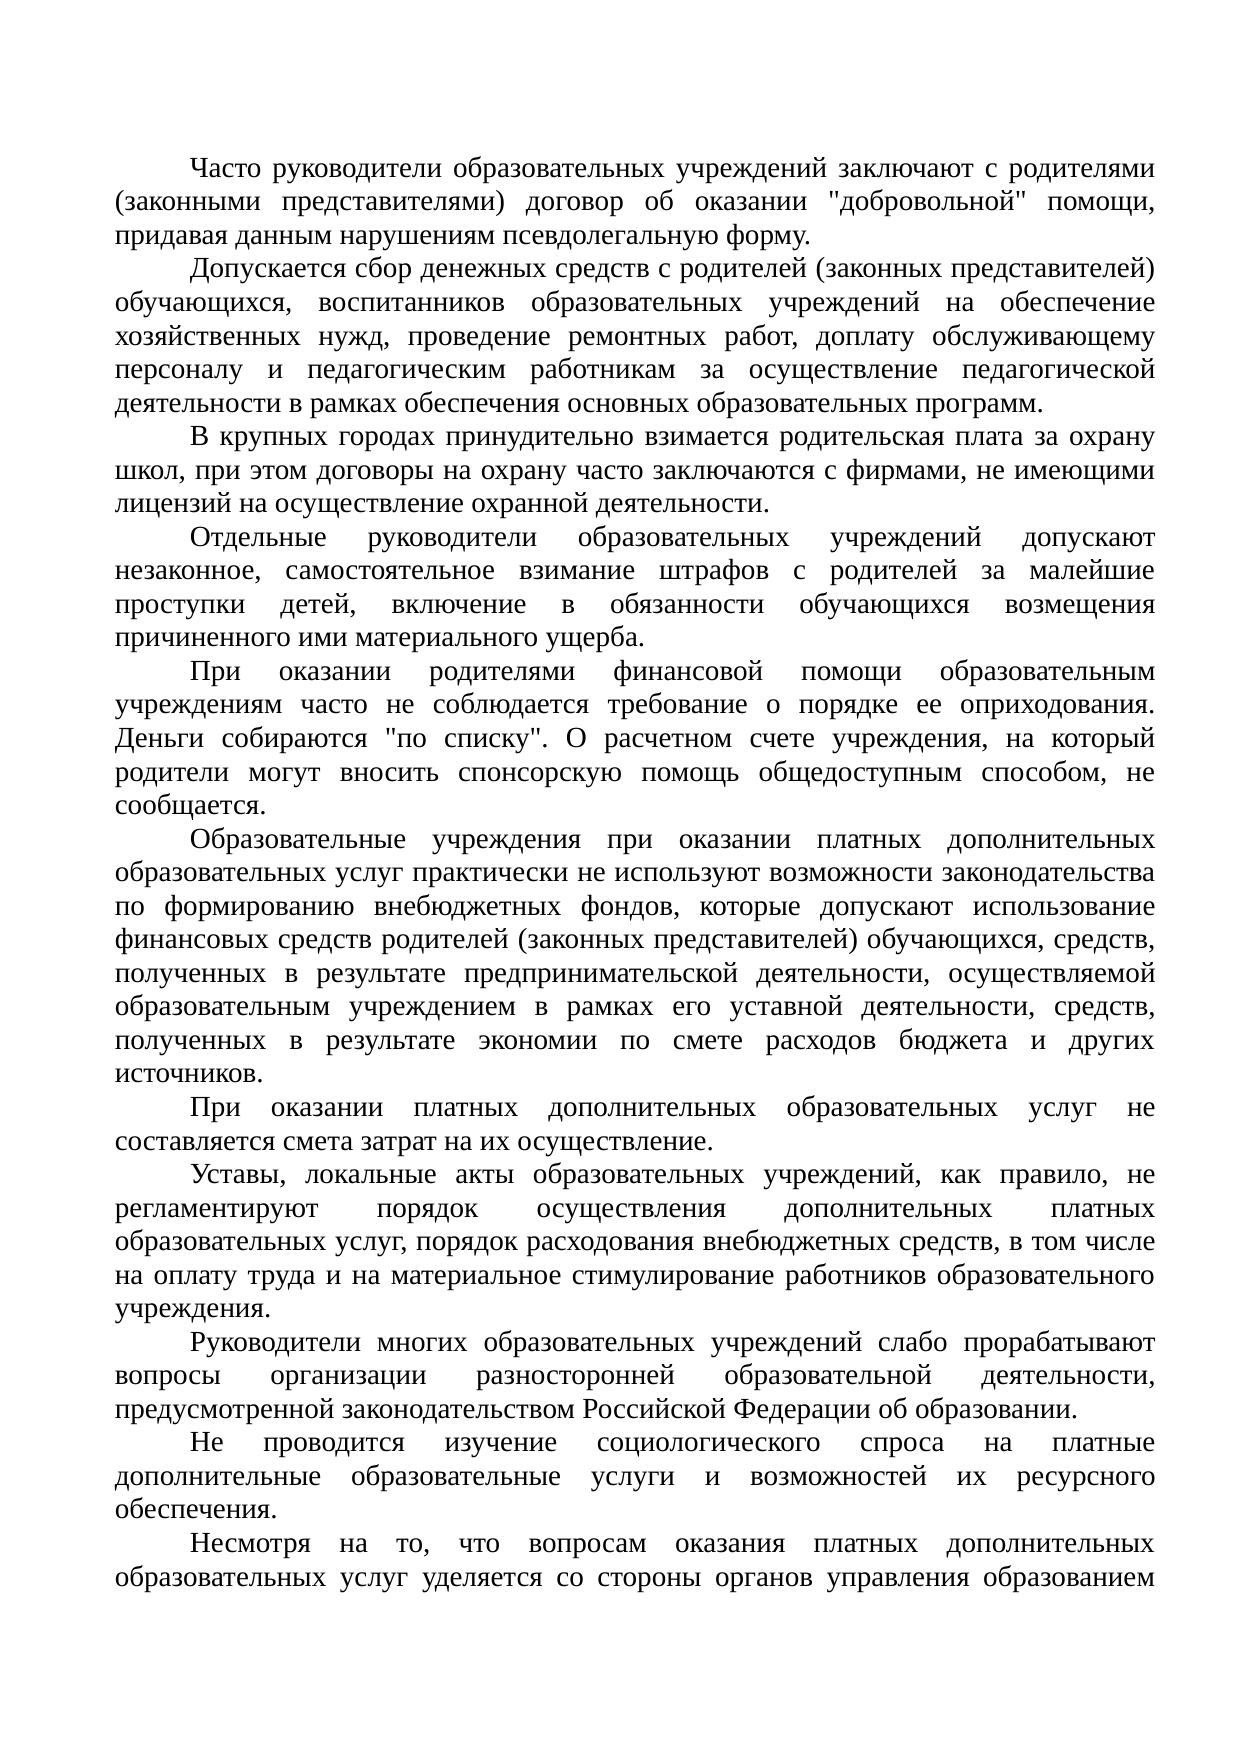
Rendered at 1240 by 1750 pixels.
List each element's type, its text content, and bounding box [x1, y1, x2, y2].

text Допускается сбор денежных средств с родителей (законных представителей) обучающихся, воспитанников образовательных учреждений на обеспечение хозяйственных нужд, проведение ремонтных работ, доплату обслуживающему персоналу и педагогическим работникам за осуществление педагогической деятельности в рамках обеспечения основных образовательных программ. [114, 251, 1156, 418]
text Часто руководители образовательных учреждений заключают с родителями (законными представителями) договор об оказании "добровольной" помощи, придавая данным нарушениям псевдолегальную форму. [114, 150, 1156, 251]
text Несмотря на то, что вопросам оказания платных дополнительных образовательных услуг уделяется со стороны органов управления образованием [114, 1525, 1156, 1592]
text При оказании родителями финансовой помощи образовательным учреждениям часто не соблюдается требование о порядке ее оприходования. Деньги собираются "по списку". О расчетном счете учреждения, на который родители могут вносить спонсорскую помощь общедоступным способом, не сообщается. [114, 653, 1156, 821]
text Не проводится изучение социологического спроса на платные дополнительные образовательные услуги и возможностей их ресурсного обеспечения. [114, 1424, 1156, 1525]
text Руководители многих образовательных учреждений слабо прорабатывают вопросы организации разносторонней образовательной деятельности, предусмотренной законодательством Российской Федерации об образовании. [114, 1324, 1156, 1424]
text Образовательные учреждения при оказании платных дополнительных образовательных услуг практически не используют возможности законодательства по формированию внебюджетных фондов, которые допускают использование финансовых средств родителей (законных представителей) обучающихся, средств, полученных в результате предпринимательской деятельности, осуществляемой образовательным учреждением в рамках его уставной деятельности, средств, полученных в результате экономии по смете расходов бюджета и других источников. [114, 821, 1156, 1089]
text Отдельные руководители образовательных учреждений допускают незаконное, самостоятельное взимание штрафов с родителей за малейшие проступки детей, включение в обязанности обучающихся возмещения причиненного ими материального ущерба. [114, 519, 1156, 653]
text Уставы, локальные акты образовательных учреждений, как правило, не регламентируют порядок осуществления дополнительных платных образовательных услуг, порядок расходования внебюджетных средств, в том числе на оплату труда и на материальное стимулирование работников образовательного учреждения. [114, 1156, 1156, 1324]
text В крупных городах принудительно взимается родительская плата за охрану школ, при этом договоры на охрану часто заключаются с фирмами, не имеющими лицензий на осуществление охранной деятельности. [114, 418, 1156, 519]
text При оказании платных дополнительных образовательных услуг не составляется смета затрат на их осуществление. [114, 1089, 1156, 1156]
